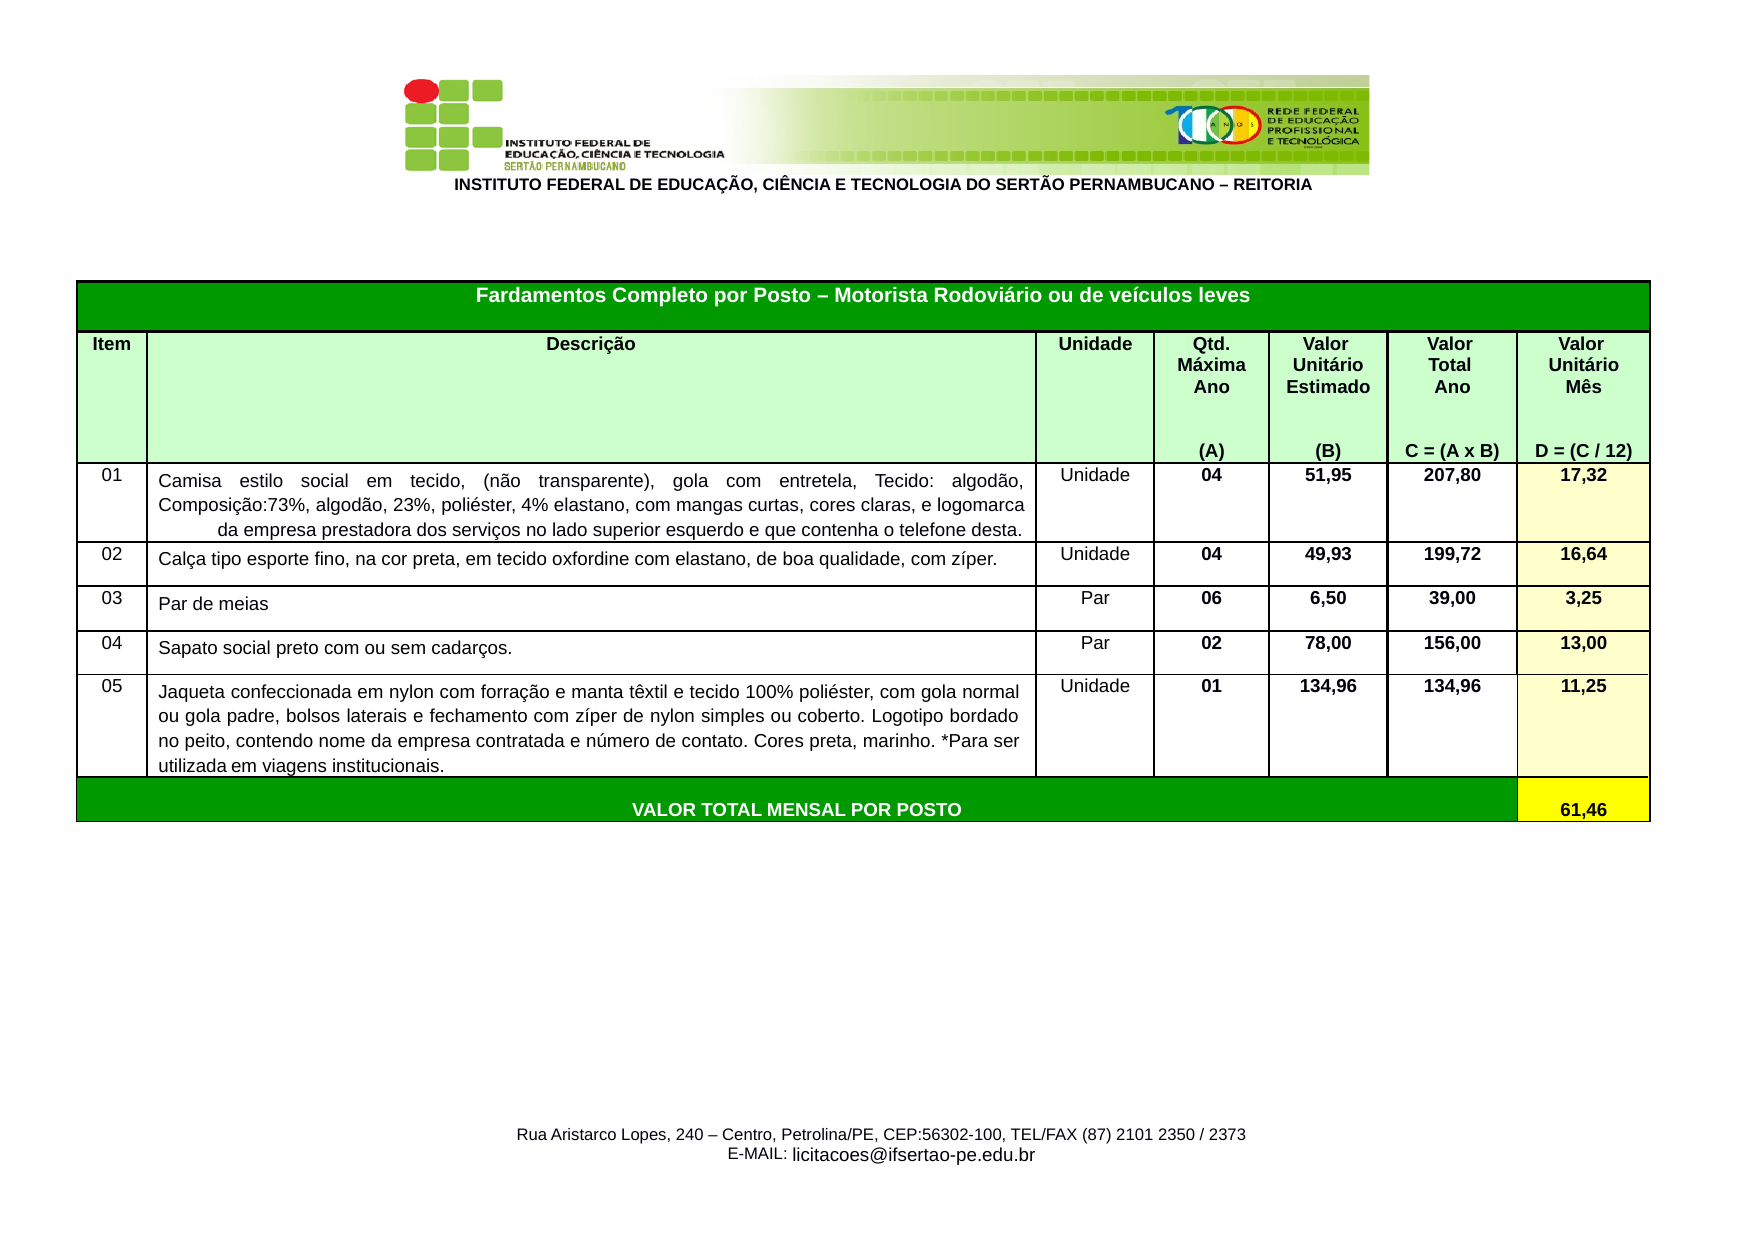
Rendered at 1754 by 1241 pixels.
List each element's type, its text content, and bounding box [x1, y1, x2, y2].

table_cell 16,64 [1518, 543, 1649, 585]
table_cell 61,46 [1518, 776, 1649, 821]
table_cell Qtd. Máxima Ano (A) [1155, 333, 1268, 462]
table_cell Item [78, 333, 146, 462]
table_cell 17,32 [1518, 464, 1649, 541]
table_cell Unidade [1037, 675, 1153, 776]
table_cell 207,80 [1389, 464, 1516, 541]
table_cell Calça tipo esporte fino, na cor preta, em tecido oxfordine com elastano, de boa qualidade, com zíper. [148, 543, 1035, 585]
table_cell 03 [78, 587, 146, 629]
table_cell 06 [1155, 587, 1268, 629]
table_cell Jaqueta confeccionada em nylon com forração e manta têxtil e tecido 100% poliéster, com gola normal ou gola padre, bolsos laterais e fechamento com zíper de nylon simples ou coberto. Logotipo bordado no peito, contendo nome da empresa contratada e número de contato. Cores preta, marinho. *Para ser utilizada em viagens institucionais. [148, 675, 1035, 776]
table_cell 04 [1155, 464, 1268, 541]
table_cell 78,00 [1270, 632, 1386, 674]
table_cell VALOR TOTAL MENSAL POR POSTO [77, 778, 1517, 821]
table_cell 49,93 [1270, 543, 1386, 585]
table_cell 01 [1155, 675, 1268, 776]
table_cell 39,00 [1389, 587, 1516, 629]
table_cell 134,96 [1389, 675, 1517, 776]
table_cell 04 [78, 632, 146, 674]
table_cell 3,25 [1518, 587, 1649, 629]
table_cell 13,00 [1518, 632, 1649, 674]
table_cell 02 [78, 543, 146, 585]
table_cell Unidade [1037, 464, 1153, 541]
table_cell 01 [78, 464, 146, 541]
table_cell 11,25 [1518, 674, 1649, 776]
table_cell Descrição [148, 333, 1035, 462]
table_cell 134,96 [1270, 675, 1386, 776]
table_cell 6,50 [1270, 587, 1386, 629]
table_cell Valor Unitário Mês D = (C / 12) [1518, 333, 1649, 462]
table_cell Unidade [1037, 543, 1153, 585]
table_cell 156,00 [1389, 632, 1516, 674]
table_cell Par [1037, 587, 1153, 629]
table_cell Par [1037, 632, 1153, 674]
table_cell Par de meias [148, 587, 1035, 629]
picture [393, 75, 1370, 175]
table_cell 05 [78, 675, 146, 776]
table_cell Unidade [1037, 333, 1153, 462]
table_cell 51,95 [1270, 464, 1386, 541]
table_cell 04 [1155, 543, 1268, 585]
table_cell 199,72 [1389, 543, 1516, 585]
table_cell 02 [1155, 632, 1268, 674]
table_header Fardamentos Completo por Posto – Motorista Rodoviário ou de veículos leves [78, 283, 1649, 330]
table_cell Camisa estilo social em tecido, (não transparente), gola com entretela, Tecido: algodão, Composição:73%, algodão, 23%, poliéster, 4% elastano, com mangas curtas, cores claras, e logomarca da empresa prestadora dos serviços no lado superior esquerdo e que contenha o telefone desta. [148, 464, 1035, 541]
table_cell Valor Total Ano C = (A x B) [1389, 333, 1516, 462]
table_cell Sapato social preto com ou sem cadarços. [148, 632, 1035, 674]
table_cell Valor Unitário Estimado (B) [1270, 333, 1386, 462]
